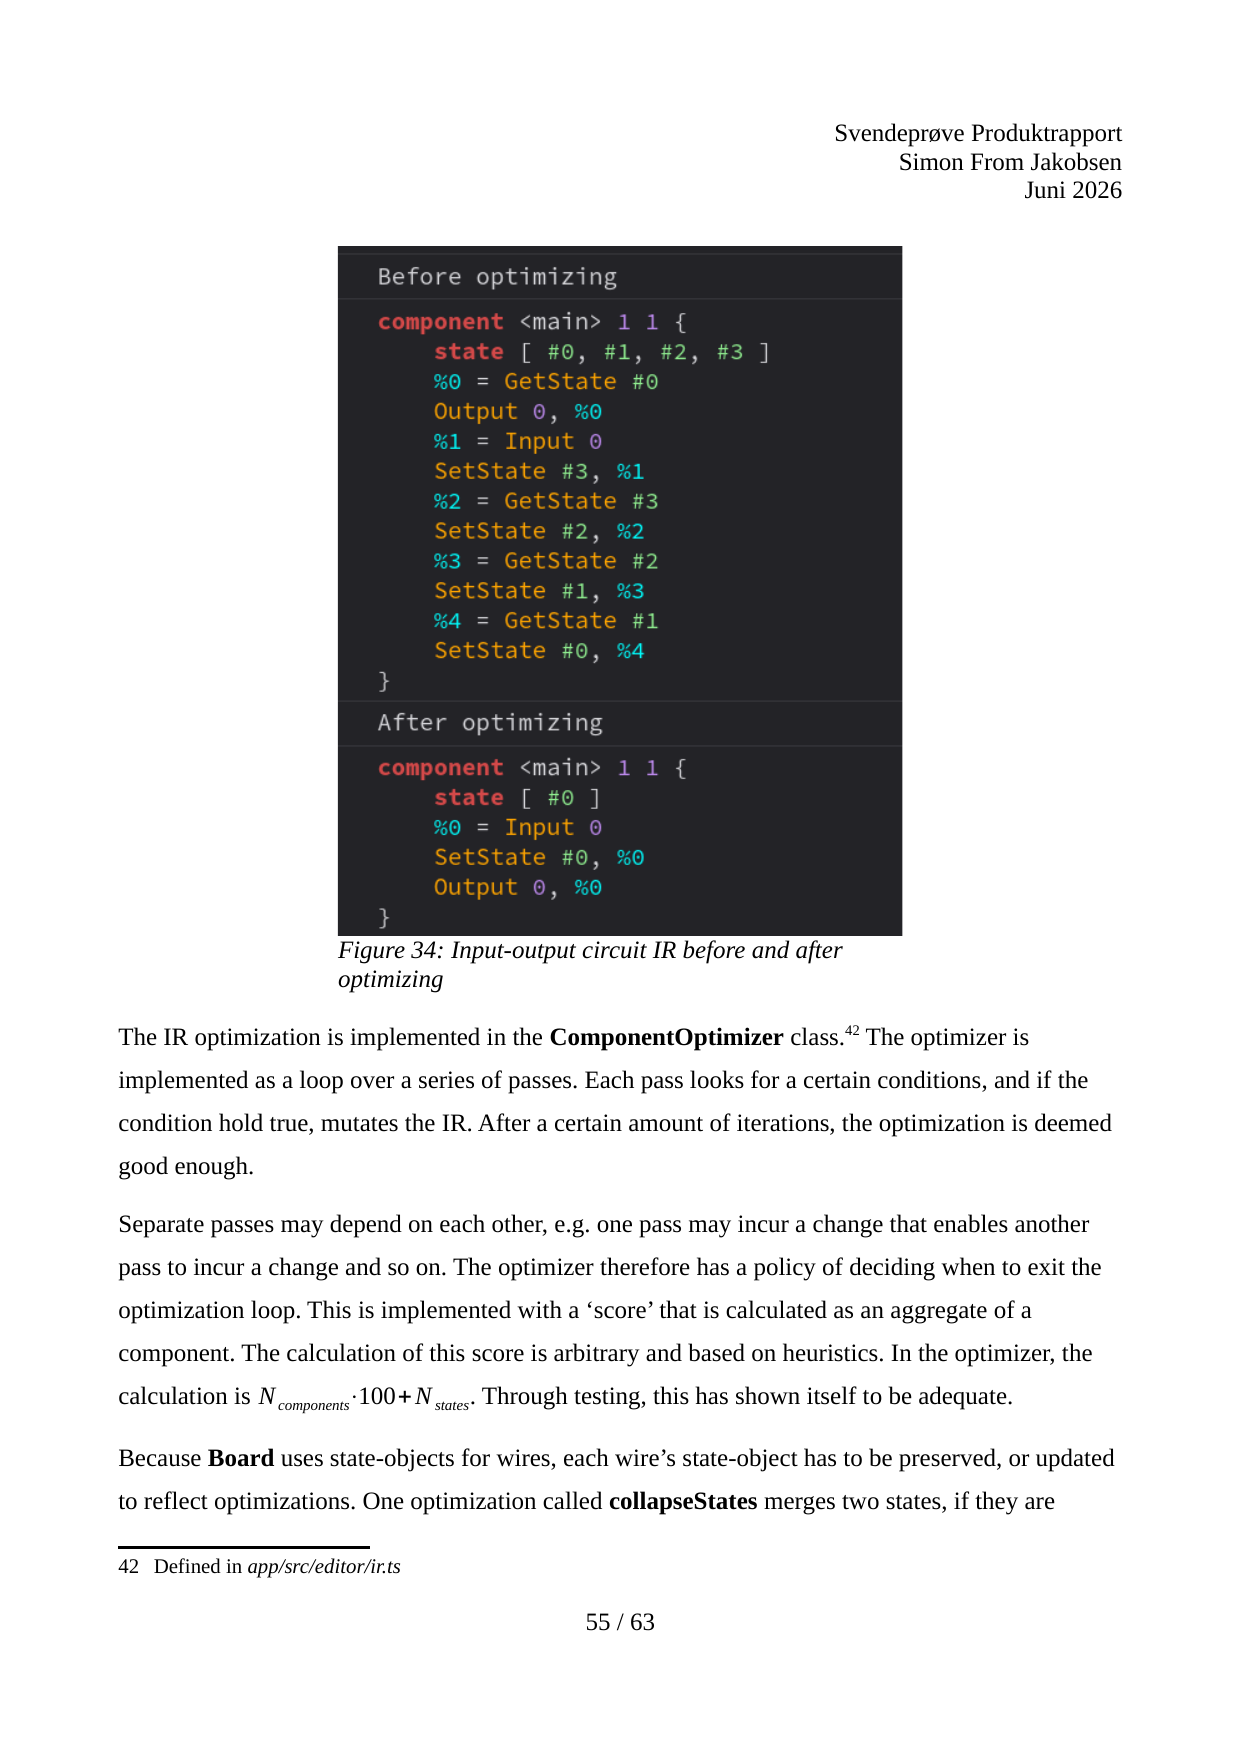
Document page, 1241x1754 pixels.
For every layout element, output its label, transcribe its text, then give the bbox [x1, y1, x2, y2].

text Defined in app/src/editor/ir.ts [118, 1553, 1122, 1578]
text The IR optimization is implemented in the ComponentOptimizer class. The optimizer is implemented as a loop over a series of passes. Each pass looks for a certain conditions, and if the condition hold true, mutates the IR. After a certain amount of iterations, the optimization is deemed good enough. [118, 1022, 1122, 1180]
text Figure 34: Input-output circuit IR before and after optimizing [338, 936, 902, 993]
picture [337, 246, 903, 936]
text Separate passes may depend on each other, e.g. one pass may incur a change that enables another pass to incur a change and so on. The optimizer therefore has a policy of deciding when to exit the optimization loop. This is implemented with a ‘score’ that is calculated as an aggregate of a component. The calculation of this score is arbitrary and based on heuristics. In the optimizer, the calculation is . Through testing, this has shown itself to be adequate. [118, 1209, 1122, 1414]
text Because Board uses state-objects for wires, each wire’s state-object has to be preserved, or updated to reflect optimizations. One optimization called collapseStates merges two states, if they are [118, 1443, 1122, 1515]
